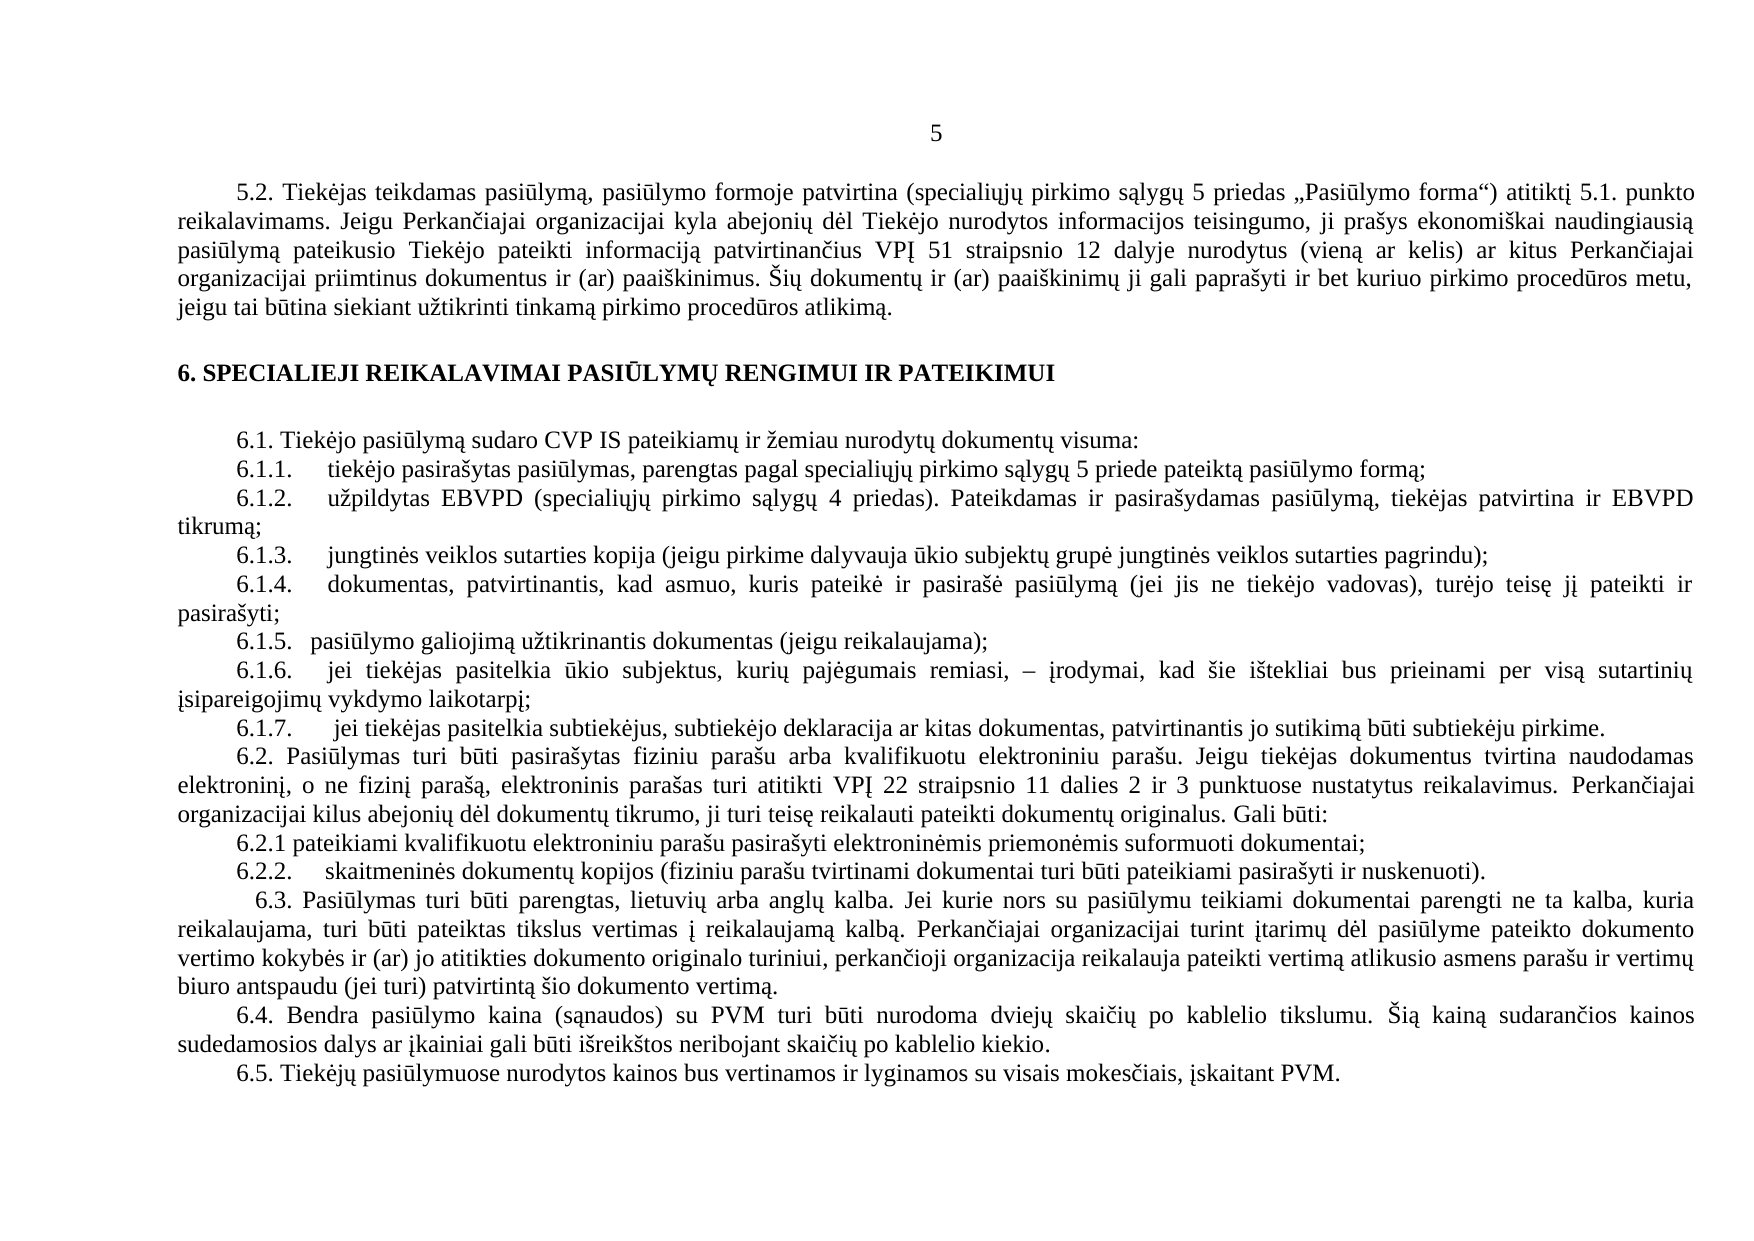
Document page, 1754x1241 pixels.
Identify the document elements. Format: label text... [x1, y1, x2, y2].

list pasiūlymo galiojimą užtikrinantis dokumentas (jeigu reikalaujama); [177, 626, 1695, 655]
list dokumentas, patvirtinantis, kad asmuo, kuris pateikė ir pasirašė pasiūlymą (jei jis ne tiekėjo vadovas), turėjo teisę jį pateikti ir pasirašyti; [177, 569, 1695, 626]
text 5.2. Tiekėjas teikdamas pasiūlymą, pasiūlymo formoje patvirtina (specialiųjų pirkimo sąlygų 5 priedas „Pasiūlymo forma“) atitiktį 5.1. punkto reikalavimams. Jeigu Perkančiajai organizacijai kyla abejonių dėl Tiekėjo nurodytos informacijos teisingumo, ji prašys ekonomiškai naudingiausią pasiūlymą pateikusio Tiekėjo pateikti informaciją patvirtinančius VPĮ 51 straipsnio 12 dalyje nurodytus (vieną ar kelis) ar kitus Perkančiajai organizacijai priimtinus dokumentus ir (ar) paaiškinimus. Šių dokumentų ir (ar) paaiškinimų ji gali paprašyti ir bet kuriuo pirkimo procedūros metu, jeigu tai būtina siekiant užtikrinti tinkamą pirkimo procedūros atlikimą. [177, 177, 1695, 321]
list jei tiekėjas pasitelkia ūkio subjektus, kurių pajėgumais remiasi, – įrodymai, kad šie ištekliai bus prieinami per visą sutartinių įsipareigojimų vykdymo laikotarpį; [177, 655, 1695, 713]
list jungtinės veiklos sutarties kopija (jeigu pirkime dalyvauja ūkio subjektų grupė jungtinės veiklos sutarties pagrindu); [177, 540, 1695, 569]
text 6.2. Pasiūlymas turi būti pasirašytas fiziniu parašu arba kvalifikuotu elektroniniu parašu. Jeigu tiekėjas dokumentus tvirtina naudodamas elektroninį, o ne fizinį parašą, elektroninis parašas turi atitikti VPĮ 22 straipsnio 11 dalies 2 ir 3 punktuose nustatytus reikalavimus. Perkančiajai organizacijai kilus abejonių dėl dokumentų tikrumo, ji turi teisę reikalauti pateikti dokumentų originalus. Gali būti: [177, 741, 1695, 828]
list 6.3. Pasiūlymas turi būti parengtas, lietuvių arba anglų kalba. Jei kurie nors su pasiūlymu teikiami dokumentai parengti ne ta kalba, kuria reikalaujama, turi būti pateiktas tikslus vertimas į reikalaujamą kalbą. Perkančiajai organizacijai turint įtarimų dėl pasiūlyme pateikto dokumento vertimo kokybės ir (ar) jo atitikties dokumento originalo turiniui, perkančioji organizacija reikalauja pateikti vertimą atlikusio asmens parašu ir vertimų biuro antspaudu (jei turi) patvirtintą šio dokumento vertimą. [177, 885, 1695, 1000]
list 6.4. Bendra pasiūlymo kaina (sąnaudos) su PVM turi būti nurodoma dviejų skaičių po kablelio tikslumu. Šią kainą sudarančios kainos sudedamosios dalys ar įkainiai gali būti išreikštos neribojant skaičių po kablelio kiekio. [177, 1000, 1695, 1058]
list 6.2.1 pateikiami kvalifikuotu elektroniniu parašu pasirašyti elektroninėmis priemonėmis suformuoti dokumentai; [177, 828, 1695, 856]
text 6.1. Tiekėjo pasiūlymą sudaro CVP IS pateikiamų ir žemiau nurodytų dokumentų visuma: [177, 425, 1695, 454]
list jei tiekėjas pasitelkia subtiekėjus, subtiekėjo deklaracija ar kitas dokumentas, patvirtinantis jo sutikimą būti subtiekėju pirkime. [177, 713, 1695, 741]
list tiekėjo pasirašytas pasiūlymas, parengtas pagal specialiųjų pirkimo sąlygų 5 priede pateiktą pasiūlymo formą; [177, 454, 1695, 483]
subtitle 6. Specialieji reikalavimai pasiūlymų rengimui ir pateikimui [177, 358, 1695, 387]
list užpildytas EBVPD (specialiųjų pirkimo sąlygų 4 priedas). Pateikdamas ir pasirašydamas pasiūlymą, tiekėjas patvirtina ir EBVPD tikrumą; [177, 483, 1695, 540]
list 6.5. Tiekėjų pasiūlymuose nurodytos kainos bus vertinamos ir lyginamos su visais mokesčiais, įskaitant PVM. [177, 1058, 1695, 1086]
list skaitmeninės dokumentų kopijos (fiziniu parašu tvirtinami dokumentai turi būti pateikiami pasirašyti ir nuskenuoti). [177, 856, 1695, 885]
